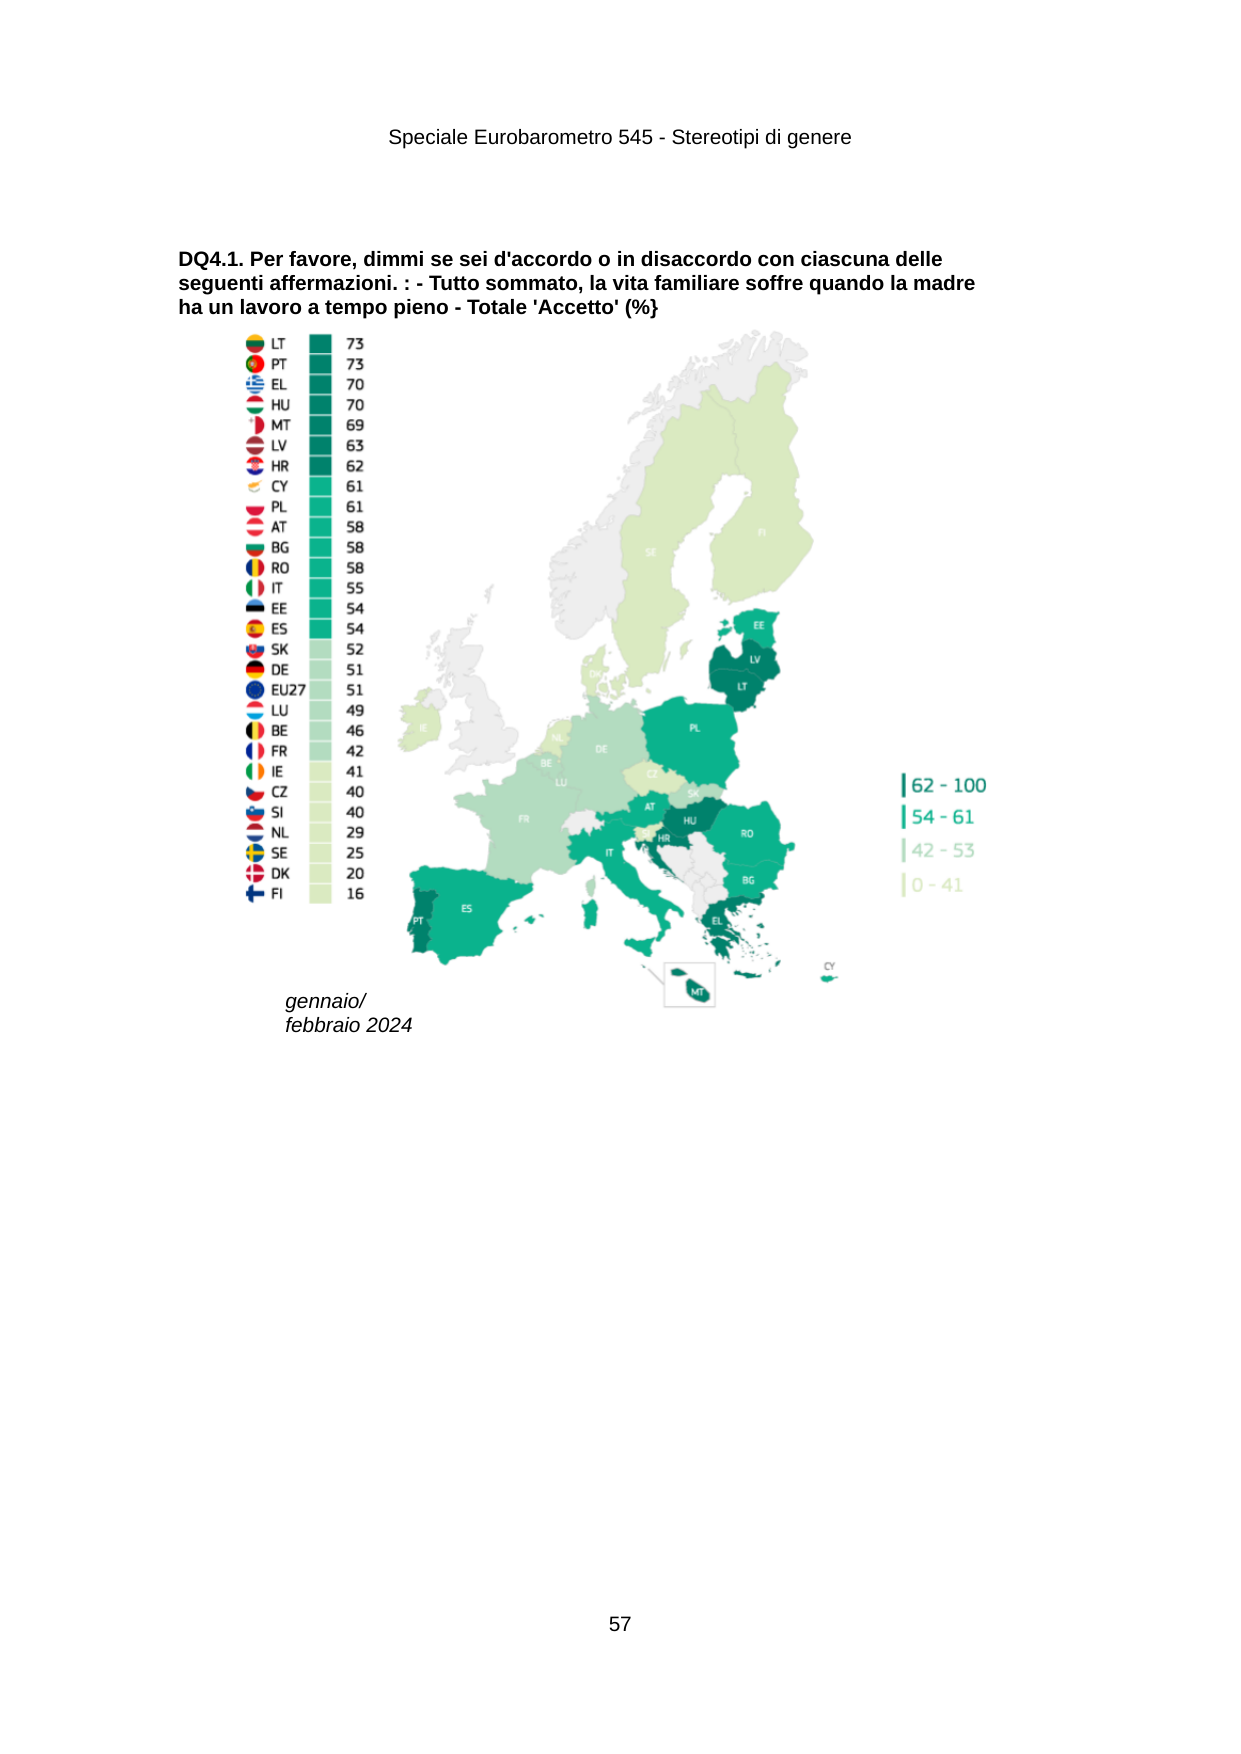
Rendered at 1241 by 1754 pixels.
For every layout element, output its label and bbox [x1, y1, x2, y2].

picture [231, 320, 1003, 1020]
